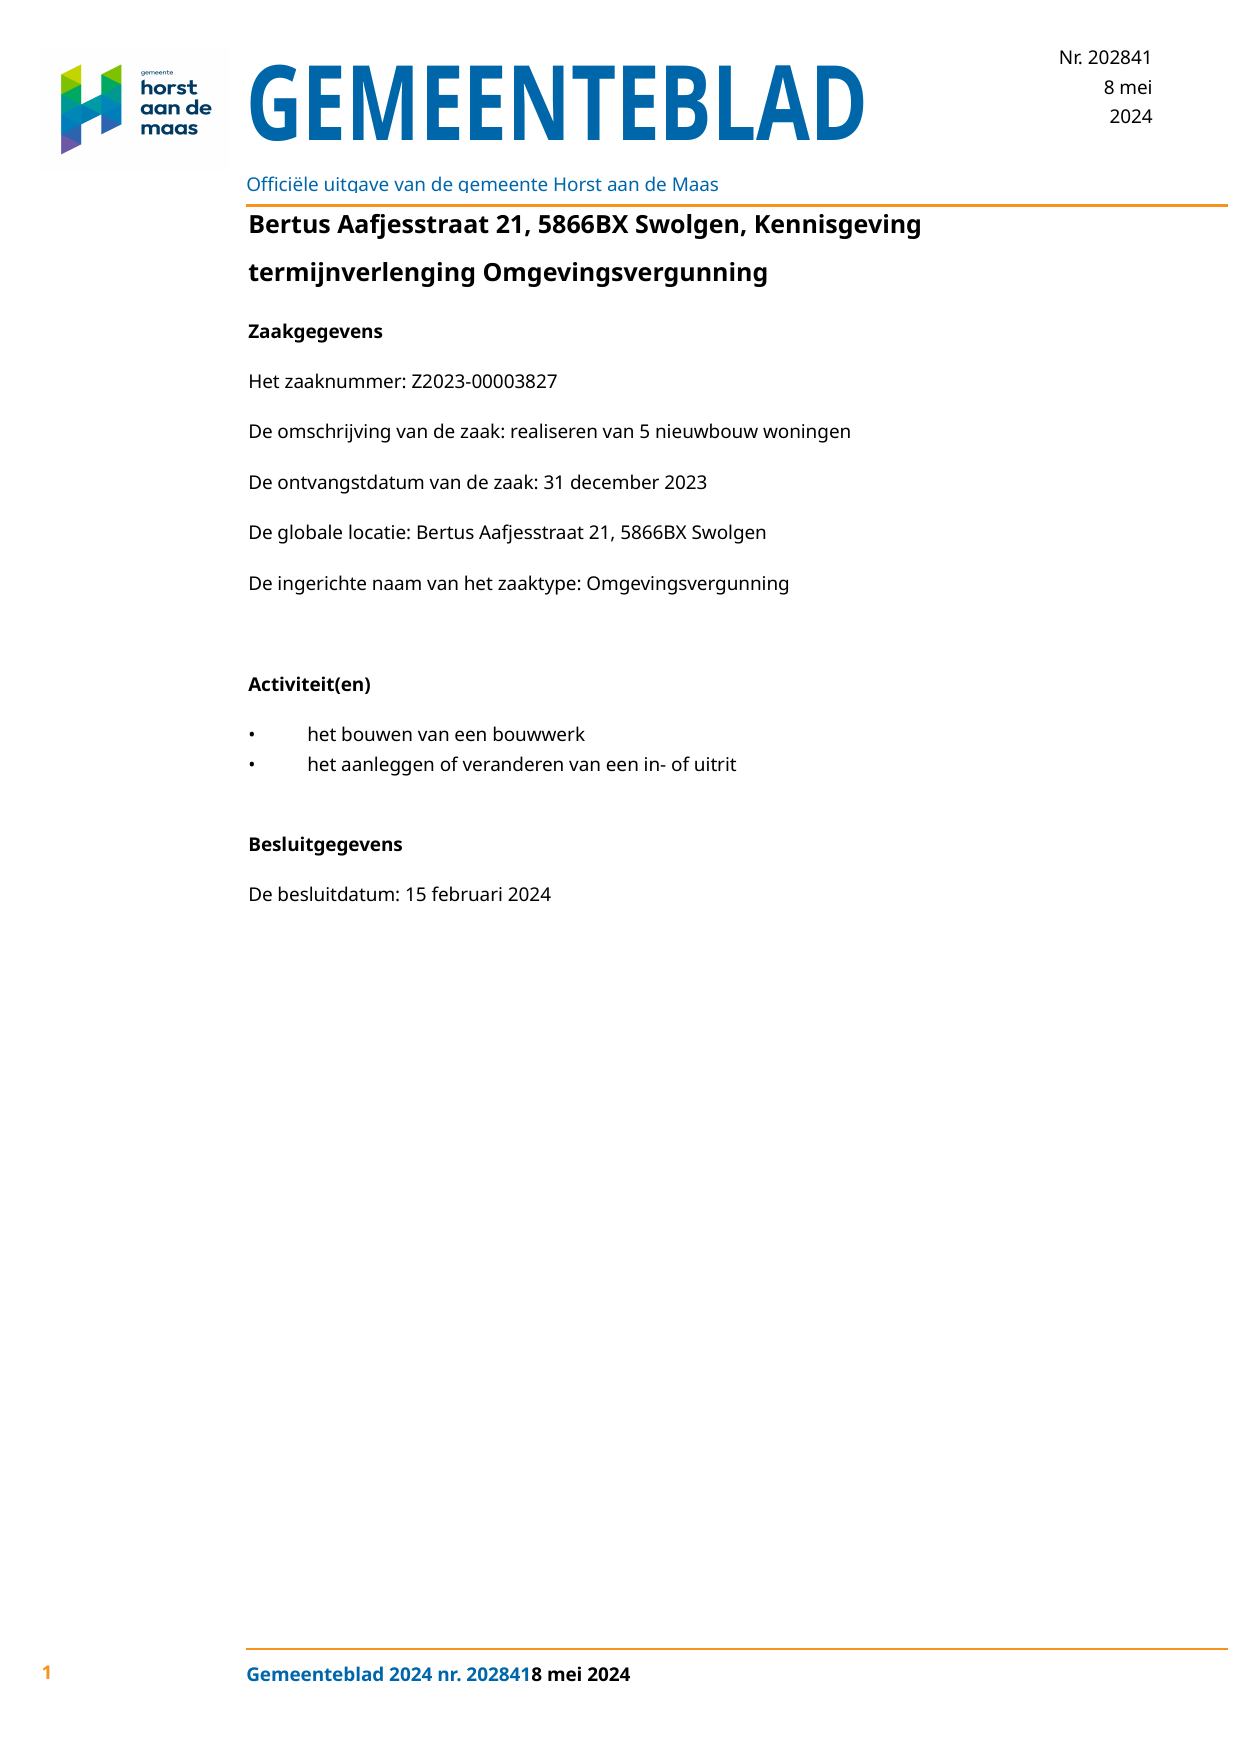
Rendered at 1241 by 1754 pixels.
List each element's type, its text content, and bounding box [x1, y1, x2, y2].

text Zaakgegevens [248, 318, 1152, 344]
text Activiteit(en) [248, 671, 1152, 697]
text Besluitgegevens [248, 831, 1152, 857]
text De ingerichte naam van het zaaktype: Omgevingsvergunning [248, 570, 1152, 596]
text De globale locatie: Bertus Aafjesstraat 21, 5866BX Swolgen [248, 519, 1152, 545]
list het bouwen van een bouwwerk [248, 721, 1152, 747]
text De omschrijving van de zaak: realiseren van 5 nieuwbouw woningen [248, 419, 1152, 444]
picture [41, 47, 231, 172]
text De ontvangstdatum van de zaak: 31 december 2023 [248, 469, 1152, 495]
text Bertus Aafjesstraat 21, 5866BX Swolgen, Kennisgeving termijnverlenging Omgevingsvergunning [248, 207, 1152, 288]
text Het zaaknummer: Z2023-00003827 [248, 368, 1152, 394]
text De besluitdatum: 15 februari 2024 [248, 881, 1152, 907]
list het aanleggen of veranderen van een in- of uitrit [248, 751, 1152, 777]
